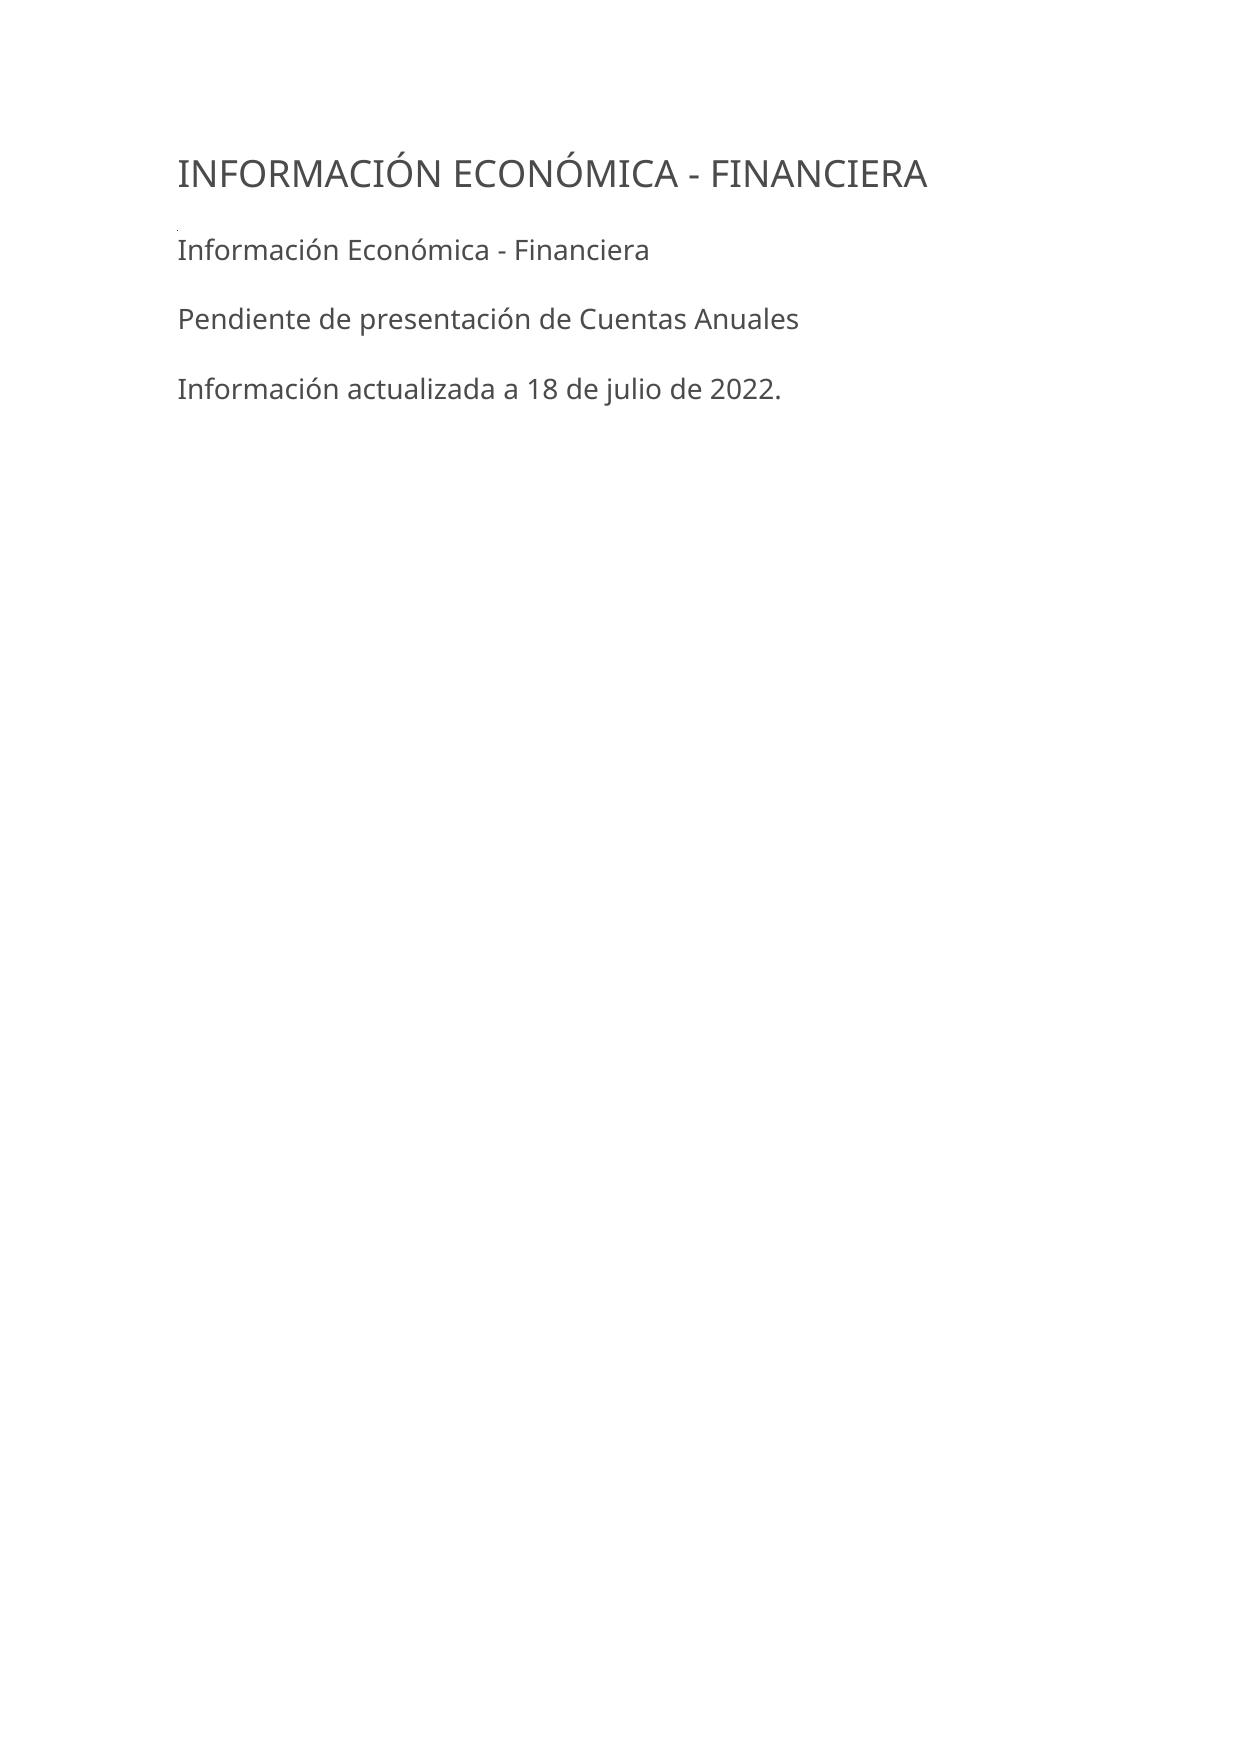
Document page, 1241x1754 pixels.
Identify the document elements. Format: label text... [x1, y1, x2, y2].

text Información actualizada a 18 de julio de 2022. [177, 369, 1063, 408]
text Pendiente de presentación de Cuentas Anuales [177, 300, 1063, 338]
text Información Económica - Financiera [177, 230, 1063, 268]
subtitle INFORMACIÓN ECONÓMICA - FINANCIERA [177, 148, 1063, 199]
